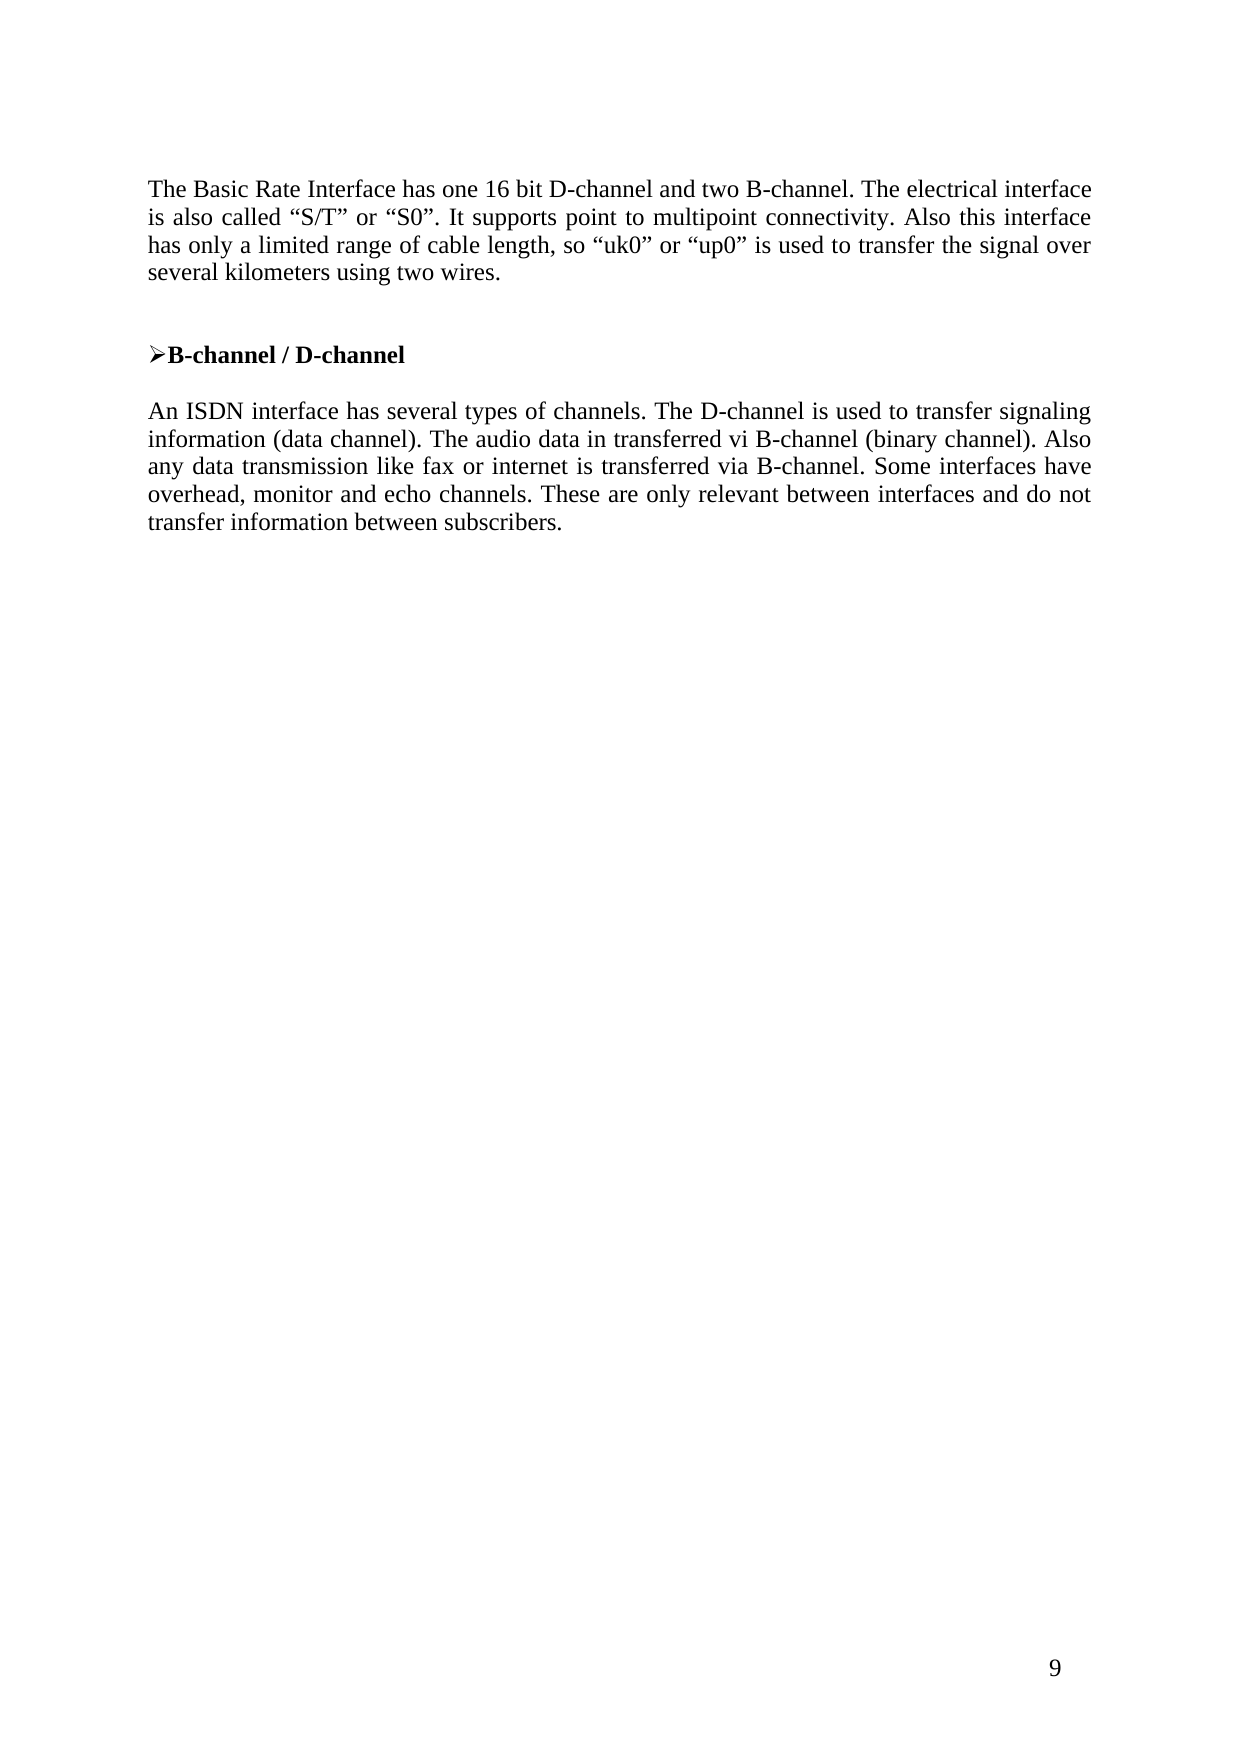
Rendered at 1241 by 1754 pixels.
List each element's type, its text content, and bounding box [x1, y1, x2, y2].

list B-channel / D-channel [148, 342, 1092, 369]
text An ISDN interface has several types of channels. The D-channel is used to transfer signaling information (data channel). The audio data in transferred vi B-channel (binary channel). Also any data transmission like fax or internet is transferred via B-channel. Some interfaces have overhead, monitor and echo channels. These are only relevant between interfaces and do not transfer information between subscribers. [148, 397, 1092, 536]
text The Basic Rate Interface has one 16 bit D-channel and two B-channel. The electrical interface is also called “S/T” or “S0”. It supports point to multipoint connectivity. Also this interface has only a limited range of cable length, so “uk0” or “up0” is used to transfer the signal over several kilometers using two wires. [148, 175, 1092, 286]
